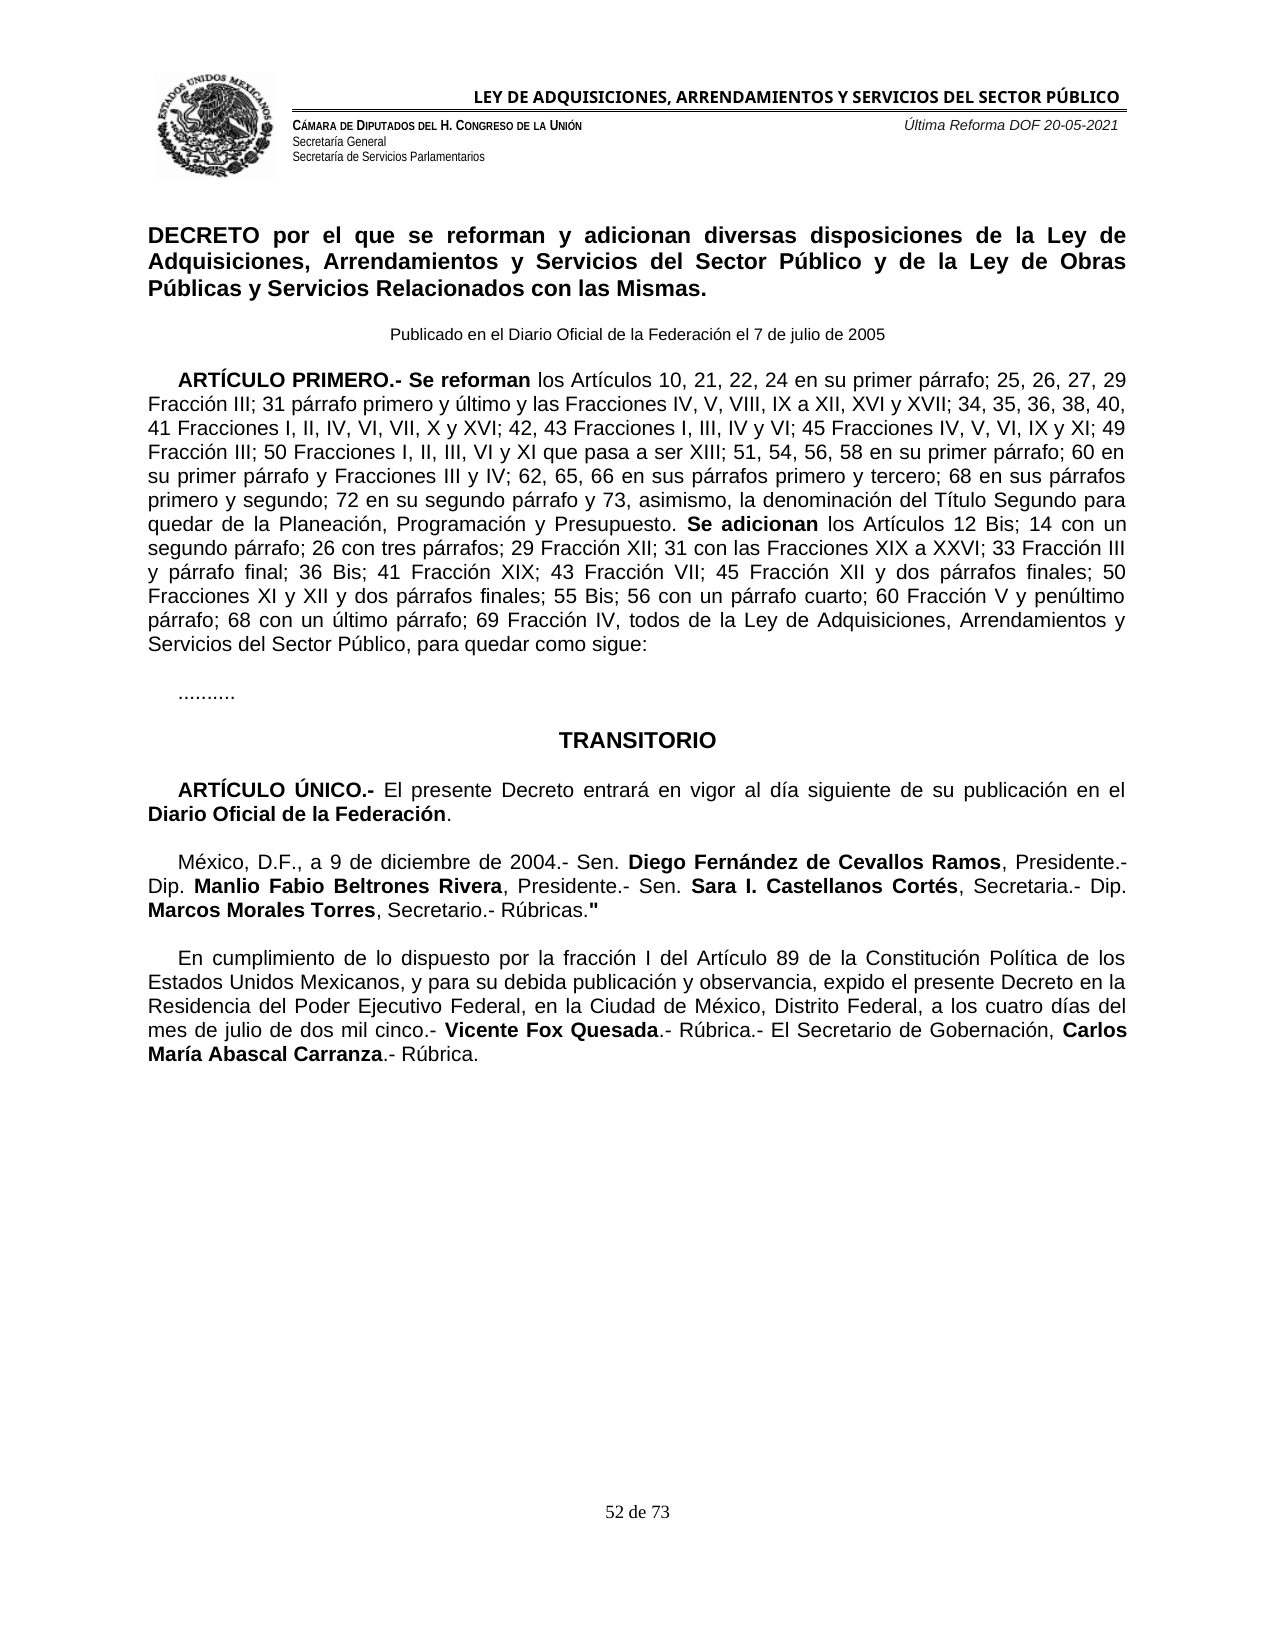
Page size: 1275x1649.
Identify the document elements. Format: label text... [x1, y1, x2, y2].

text Publicado en el Diario Oficial de la Federación el 7 de julio de 2005 [148, 325, 1127, 344]
text DECRETO por el que se reforman y adicionan diversas disposiciones de la Ley de Adquisiciones, Arrendamientos y Servicios del Sector Público y de la Ley de Obras Públicas y Servicios Relacionados con las Mismas. [148, 222, 1127, 301]
text TRANSITORIO [148, 727, 1127, 754]
text México, D.F., a 9 de diciembre de 2004.- Sen. Diego Fernández de Cevallos Ramos, Presidente.- Dip. Manlio Fabio Beltrones Rivera, Presidente.- Sen. Sara I. Castellanos Cortés, Secretaria.- Dip. Marcos Morales Torres, Secretario.- Rúbricas." [148, 850, 1127, 922]
text ARTÍCULO ÚNICO.- El presente Decreto entrará en vigor al día siguiente de su publicación en el Diario Oficial de la Federación. [148, 778, 1127, 826]
text .......... [148, 679, 1127, 703]
text ARTÍCULO PRIMERO.- Se reforman los Artículos 10, 21, 22, 24 en su primer párrafo; 25, 26, 27, 29 Fracción III; 31 párrafo primero y último y las Fracciones IV, V, VIII, IX a XII, XVI y XVII; 34, 35, 36, 38, 40, 41 Fracciones I, II, IV, VI, VII, X y XVI; 42, 43 Fracciones I, III, IV y VI; 45 Fracciones IV, V, VI, IX y XI; 49 Fracción III; 50 Fracciones I, II, III, VI y XI que pasa a ser XIII; 51, 54, 56, 58 en su primer párrafo; 60 en su primer párrafo y Fracciones III y IV; 62, 65, 66 en sus párrafos primero y tercero; 68 en sus párrafos primero y segundo; 72 en su segundo párrafo y 73, asimismo, la denominación del Título Segundo para quedar de la Planeación, Programación y Presupuesto. Se adicionan los Artículos 12 Bis; 14 con un segundo párrafo; 26 con tres párrafos; 29 Fracción XII; 31 con las Fracciones XIX a XXVI; 33 Fracción III y párrafo final; 36 Bis; 41 Fracción XIX; 43 Fracción VII; 45 Fracción XII y dos párrafos finales; 50 Fracciones XI y XII y dos párrafos finales; 55 Bis; 56 con un párrafo cuarto; 60 Fracción V y penúltimo párrafo; 68 con un último párrafo; 69 Fracción IV, todos de la Ley de Adquisiciones, Arrendamientos y Servicios del Sector Público, para quedar como sigue: [148, 368, 1127, 656]
text En cumplimiento de lo dispuesto por la fracción I del Artículo 89 de la Constitución Política de los Estados Unidos Mexicanos, y para su debida publicación y observancia, expido el presente Decreto en la Residencia del Poder Ejecutivo Federal, en la Ciudad de México, Distrito Federal, a los cuatro días del mes de julio de dos mil cinco.- Vicente Fox Quesada.- Rúbrica.- El Secretario de Gobernación, Carlos María Abascal Carranza.- Rúbrica. [148, 946, 1127, 1065]
